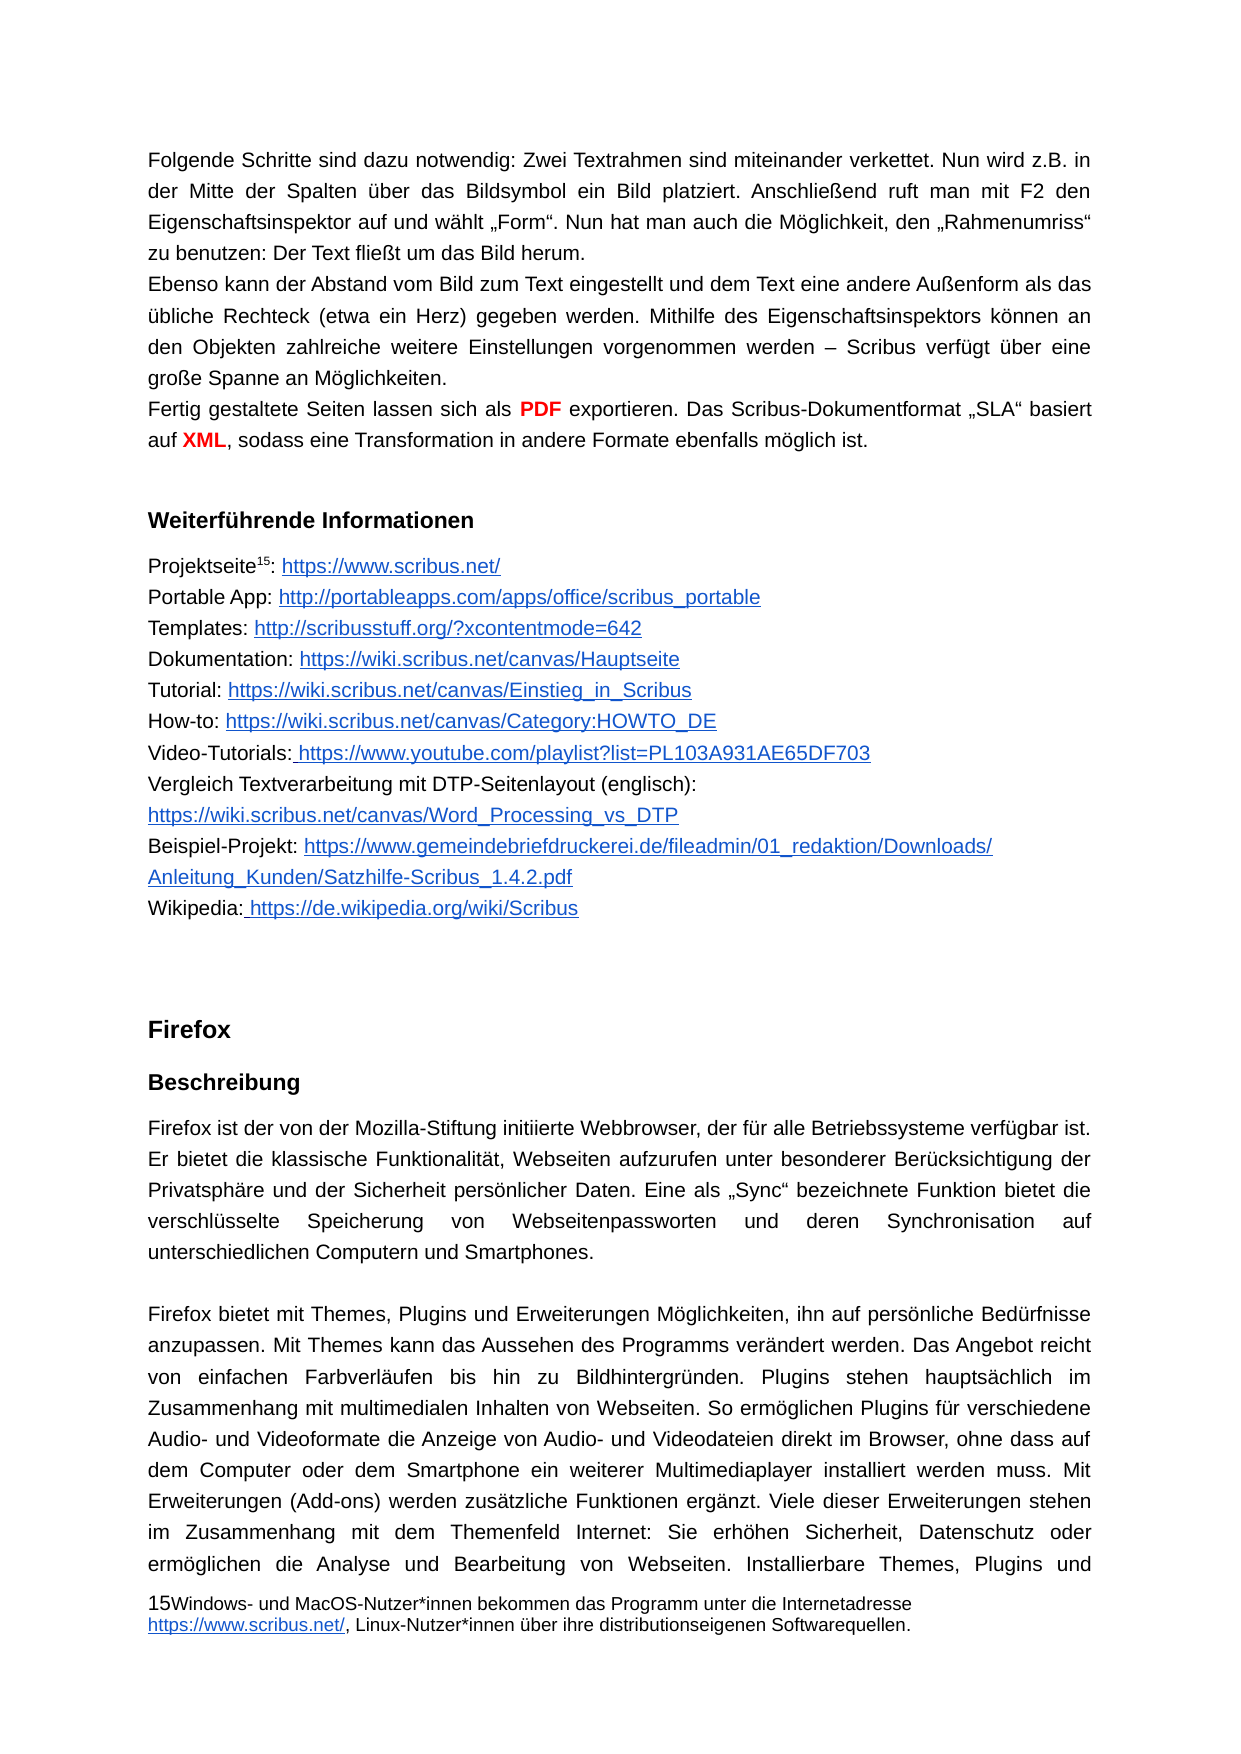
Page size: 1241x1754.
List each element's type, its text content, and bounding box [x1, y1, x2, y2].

text Projektseite: https://www.scribus.net/ [148, 554, 1092, 578]
subtitle Firefox [148, 1015, 1092, 1043]
text Templates: http://scribusstuff.org/?xcontentmode=642 [148, 616, 1092, 640]
text Dokumentation: https://wiki.scribus.net/canvas/Hauptseite [148, 647, 1092, 671]
text Ebenso kann der Abstand vom Bild zum Text eingestellt und dem Text eine andere Außenform als das übliche Rechteck (etwa ein Herz) gegeben werden. Mithilfe des Eigenschaftsinspektors können an den Objekten zahlreiche weitere Einstellungen vorgenommen werden – Scribus verfügt über eine große Spanne an Möglichkeiten. [148, 272, 1092, 390]
subtitle Beschreibung [148, 1069, 1092, 1095]
text Fertig gestaltete Seiten lassen sich als PDF exportieren. Das Scribus-Dokumentformat „SLA“ basiert auf XML, sodass eine Transformation in andere Formate ebenfalls möglich ist. [148, 397, 1092, 452]
text Folgende Schritte sind dazu notwendig: Zwei Textrahmen sind miteinander verkettet. Nun wird z.B. in der Mitte der Spalten über das Bildsymbol ein Bild platziert. Anschließend ruft man mit F2 den Eigenschaftsinspektor auf und wählt „Form“. Nun hat man auch die Möglichkeit, den „Rahmenumriss“ zu benutzen: Der Text fließt um das Bild herum. [148, 148, 1092, 265]
text Tutorial: https://wiki.scribus.net/canvas/Einstieg_in_Scribus [148, 678, 1092, 702]
text Vergleich Textverarbeitung mit DTP-Seitenlayout (englisch): https://wiki.scribus.net/canvas/Word_Processing_vs_DTP [148, 772, 1092, 827]
subtitle Weiterführende Informationen [148, 507, 1092, 533]
text Windows- und MacOS-Nutzer*innen bekommen das Programm unter die Internetadresse https://www.scribus.net/, Linux-Nutzer*innen über ihre distributionseigenen Softwarequellen. [148, 1590, 1092, 1636]
text Wikipedia: https://de.wikipedia.org/wiki/Scribus [148, 896, 1092, 920]
text Beispiel-Projekt: https://www.gemeindebriefdruckerei.de/fileadmin/01_redaktion/Downloads/Anleitung_Kunden/Satzhilfe-Scribus_1.4.2.pdf [148, 834, 1092, 889]
text Firefox bietet mit Themes, Plugins und Erweiterungen Möglichkeiten, ihn auf persönliche Bedürfnisse anzupassen. Mit Themes kann das Aussehen des Programms verändert werden. Das Angebot reicht von einfachen Farbverläufen bis hin zu Bildhintergründen. Plugins stehen hauptsächlich im Zusammenhang mit multimedialen Inhalten von Webseiten. So ermöglichen Plugins für verschiedene Audio- und Videoformate die Anzeige von Audio- und Videodateien direkt im Browser, ohne dass auf dem Computer oder dem Smartphone ein weiterer Multimediaplayer installiert werden muss. Mit Erweiterungen (Add-ons) werden zusätzliche Funktionen ergänzt. Viele dieser Erweiterungen stehen im Zusammenhang mit dem Themenfeld Internet: Sie erhöhen Sicherheit, Datenschutz oder ermöglichen die Analyse und Bearbeitung von Webseiten. Installierbare Themes, Plugins und [148, 1302, 1092, 1575]
text Firefox ist der von der Mozilla-Stiftung initiierte Webbrowser, der für alle Betriebssysteme verfügbar ist. Er bietet die klassische Funktionalität, Webseiten aufzurufen unter besonderer Berücksichtigung der Privatsphäre und der Sicherheit persönlicher Daten. Eine als „Sync“ bezeichnete Funktion bietet die verschlüsselte Speicherung von Webseitenpassworten und deren Synchronisation auf unterschiedlichen Computern und Smartphones. [148, 1115, 1092, 1264]
text How-to: https://wiki.scribus.net/canvas/Category:HOWTO_DE [148, 709, 1092, 733]
text Portable App: http://portableapps.com/apps/office/scribus_portable [148, 585, 1092, 609]
text Video-Tutorials: https://www.youtube.com/playlist?list=PL103A931AE65DF703 [148, 741, 1092, 764]
